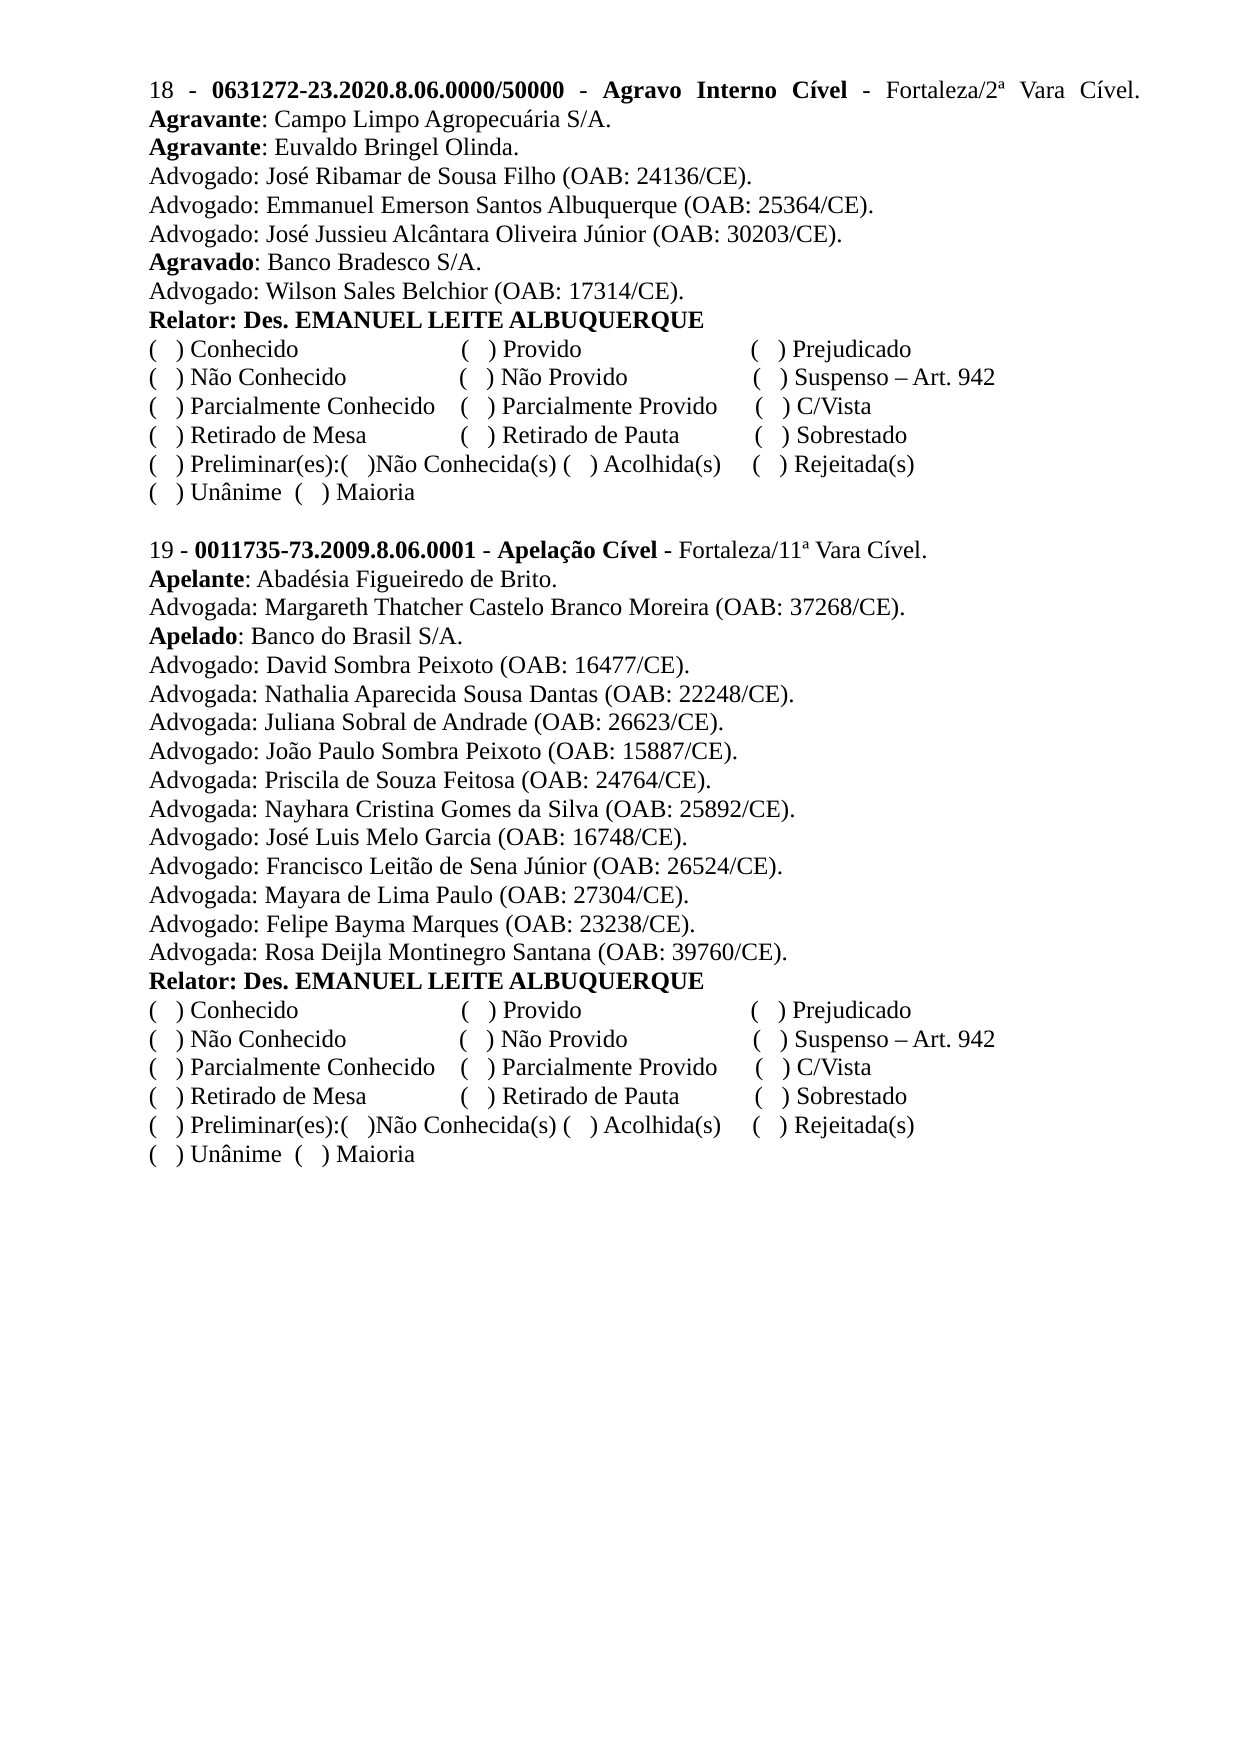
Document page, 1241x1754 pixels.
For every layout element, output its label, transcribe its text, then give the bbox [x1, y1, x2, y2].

text Advogada: Margareth Thatcher Castelo Branco Moreira (OAB: 37268/CE). [148, 592, 1141, 621]
text ( ) Parcialmente Conhecido ( ) Parcialmente Provido ( ) C/Vista [148, 391, 1158, 420]
text Advogada: Nayhara Cristina Gomes da Silva (OAB: 25892/CE). [148, 794, 1141, 822]
text Advogado: David Sombra Peixoto (OAB: 16477/CE). [148, 650, 1141, 679]
text Agravante: Euvaldo Bringel Olinda. [148, 132, 1141, 161]
text Advogado: José Jussieu Alcântara Oliveira Júnior (OAB: 30203/CE). [148, 219, 1141, 247]
text ( ) Conhecido ( ) Provido ( ) Prejudicado [148, 995, 1141, 1024]
text ( ) Não Conhecido ( ) Não Provido ( ) Suspenso – Art. 942 [148, 1024, 1158, 1052]
text Advogado: Emmanuel Emerson Santos Albuquerque (OAB: 25364/CE). [148, 190, 1141, 219]
text ( ) Conhecido ( ) Provido ( ) Prejudicado [148, 334, 1141, 362]
text 18 - 0631272-23.2020.8.06.0000/50000 - Agravo Interno Cível - Fortaleza/2ª Vara Cível. Agravante: Campo Limpo Agropecuária S/A. [148, 75, 1141, 132]
text Advogada: Priscila de Souza Feitosa (OAB: 24764/CE). [148, 765, 1141, 794]
text Apelante: Abadésia Figueiredo de Brito. [148, 564, 1141, 592]
text Advogada: Juliana Sobral de Andrade (OAB: 26623/CE). [148, 707, 1141, 736]
text ( ) Preliminar(es):( )Não Conhecida(s) ( ) Acolhida(s) ( ) Rejeitada(s) [148, 449, 1158, 477]
text Advogado: Wilson Sales Belchior (OAB: 17314/CE). [148, 276, 1141, 305]
text ( ) Retirado de Mesa ( ) Retirado de Pauta ( ) Sobrestado [148, 1081, 1158, 1110]
text 19 - 0011735-73.2009.8.06.0001 - Apelação Cível - Fortaleza/11ª Vara Cível. [148, 535, 1141, 564]
text Advogada: Rosa Deijla Montinegro Santana (OAB: 39760/CE). [148, 937, 1141, 966]
text ( ) Preliminar(es):( )Não Conhecida(s) ( ) Acolhida(s) ( ) Rejeitada(s) [148, 1110, 1158, 1139]
text Advogado: João Paulo Sombra Peixoto (OAB: 15887/CE). [148, 736, 1141, 765]
text ( ) Retirado de Mesa ( ) Retirado de Pauta ( ) Sobrestado [148, 420, 1158, 449]
text ( ) Não Conhecido ( ) Não Provido ( ) Suspenso – Art. 942 [148, 362, 1158, 391]
text ( ) Unânime ( ) Maioria [148, 477, 1158, 506]
text Advogado: José Ribamar de Sousa Filho (OAB: 24136/CE). [148, 161, 1141, 190]
text Relator: Des. EMANUEL LEITE ALBUQUERQUE [148, 966, 1141, 995]
text ( ) Parcialmente Conhecido ( ) Parcialmente Provido ( ) C/Vista [148, 1052, 1158, 1081]
text Advogado: Francisco Leitão de Sena Júnior (OAB: 26524/CE). [148, 851, 1141, 880]
text ( ) Unânime ( ) Maioria [148, 1139, 1158, 1167]
text Apelado: Banco do Brasil S/A. [148, 621, 1141, 650]
text Agravado: Banco Bradesco S/A. [148, 247, 1141, 276]
text Advogado: José Luis Melo Garcia (OAB: 16748/CE). [148, 822, 1141, 851]
text Advogada: Nathalia Aparecida Sousa Dantas (OAB: 22248/CE). [148, 679, 1141, 707]
text Advogada: Mayara de Lima Paulo (OAB: 27304/CE). [148, 880, 1141, 909]
text Relator: Des. EMANUEL LEITE ALBUQUERQUE [148, 305, 1141, 334]
text Advogado: Felipe Bayma Marques (OAB: 23238/CE). [148, 909, 1141, 937]
